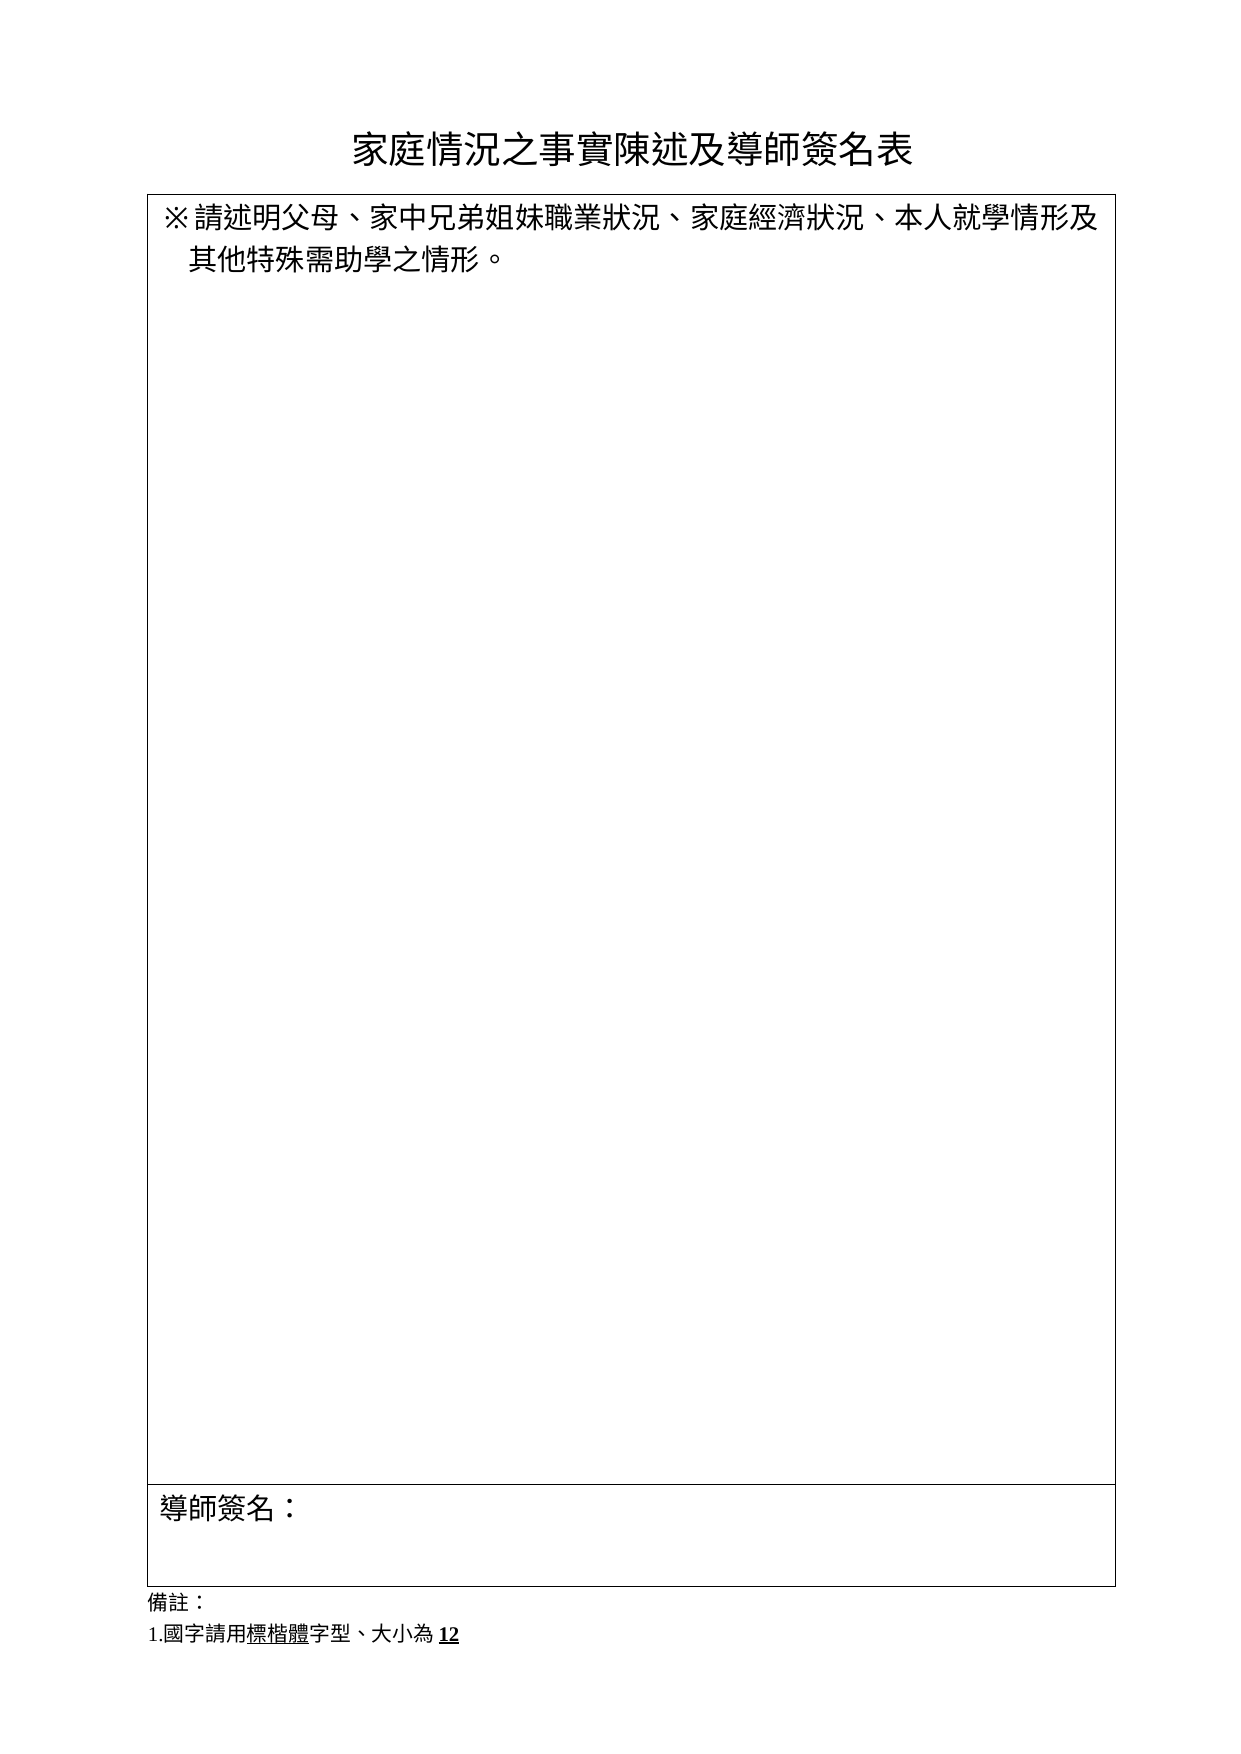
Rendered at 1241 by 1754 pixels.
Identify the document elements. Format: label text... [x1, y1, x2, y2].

text 1.國字請用標楷體字型、大小為12 [148, 1617, 1116, 1647]
table_cell 導師簽名： [148, 1485, 1115, 1586]
text 備註： [148, 1587, 1116, 1617]
table_header ※請述明父母、家中兄弟姐妹職業狀況、家庭經濟狀況、本人就學情形及其他特殊需助學之情形。 [148, 195, 1115, 1484]
text 家庭情況之事實陳述及導師簽名表 [148, 120, 1116, 175]
